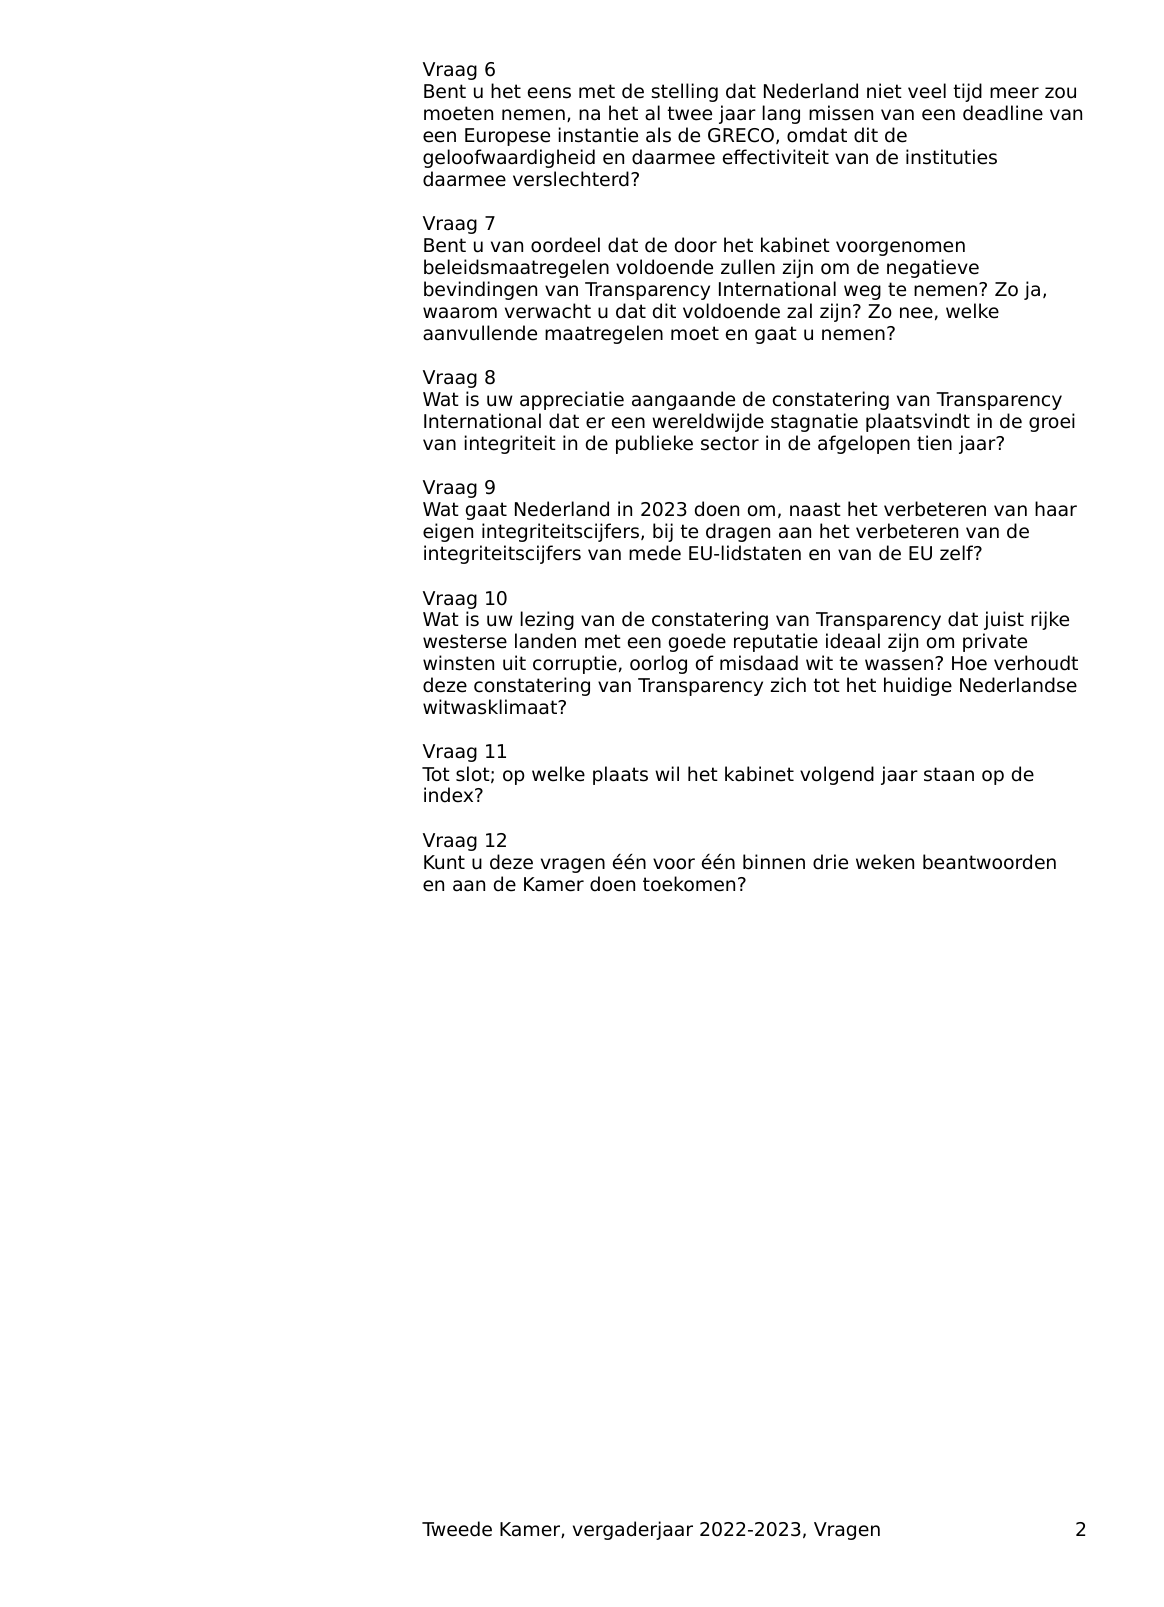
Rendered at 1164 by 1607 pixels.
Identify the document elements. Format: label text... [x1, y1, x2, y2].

text Wat gaat Nederland in 2023 doen om, naast het verbeteren van haar eigen integriteitscijfers, bij te dragen aan het verbeteren van de integriteitscijfers van mede EU-lidstaten en van de EU zelf? [422, 499, 1087, 565]
text Vraag 11 [422, 741, 1087, 763]
text Vraag 8 [422, 367, 1087, 389]
text Vraag 12 [422, 829, 1087, 852]
text Vraag 7 [422, 213, 1087, 235]
text Bent u van oordeel dat de door het kabinet voorgenomen beleidsmaatregelen voldoende zullen zijn om de negatieve bevindingen van Transparency International weg te nemen? Zo ja, waarom verwacht u dat dit voldoende zal zijn? Zo nee, welke aanvullende maatregelen moet en gaat u nemen? [422, 235, 1087, 345]
text Vraag 9 [422, 477, 1087, 499]
text Bent u het eens met de stelling dat Nederland niet veel tijd meer zou moeten nemen, na het al twee jaar lang missen van een deadline van een Europese instantie als de GRECO, omdat dit de geloofwaardigheid en daarmee effectiviteit van de instituties daarmee verslechterd? [422, 81, 1087, 191]
text Kunt u deze vragen één voor één binnen drie weken beantwoorden en aan de Kamer doen toekomen? [422, 852, 1087, 896]
text Vraag 6 [422, 59, 1087, 81]
text Wat is uw appreciatie aangaande de constatering van Transparency International dat er een wereldwijde stagnatie plaatsvindt in de groei van integriteit in de publieke sector in de afgelopen tien jaar? [422, 389, 1087, 455]
text Vraag 10 [422, 587, 1087, 609]
text Tot slot; op welke plaats wil het kabinet volgend jaar staan op de index? [422, 763, 1087, 807]
text Wat is uw lezing van de constatering van Transparency dat juist rijke westerse landen met een goede reputatie ideaal zijn om private winsten uit corruptie, oorlog of misdaad wit te wassen? Hoe verhoudt deze constatering van Transparency zich tot het huidige Nederlandse witwasklimaat? [422, 609, 1087, 719]
